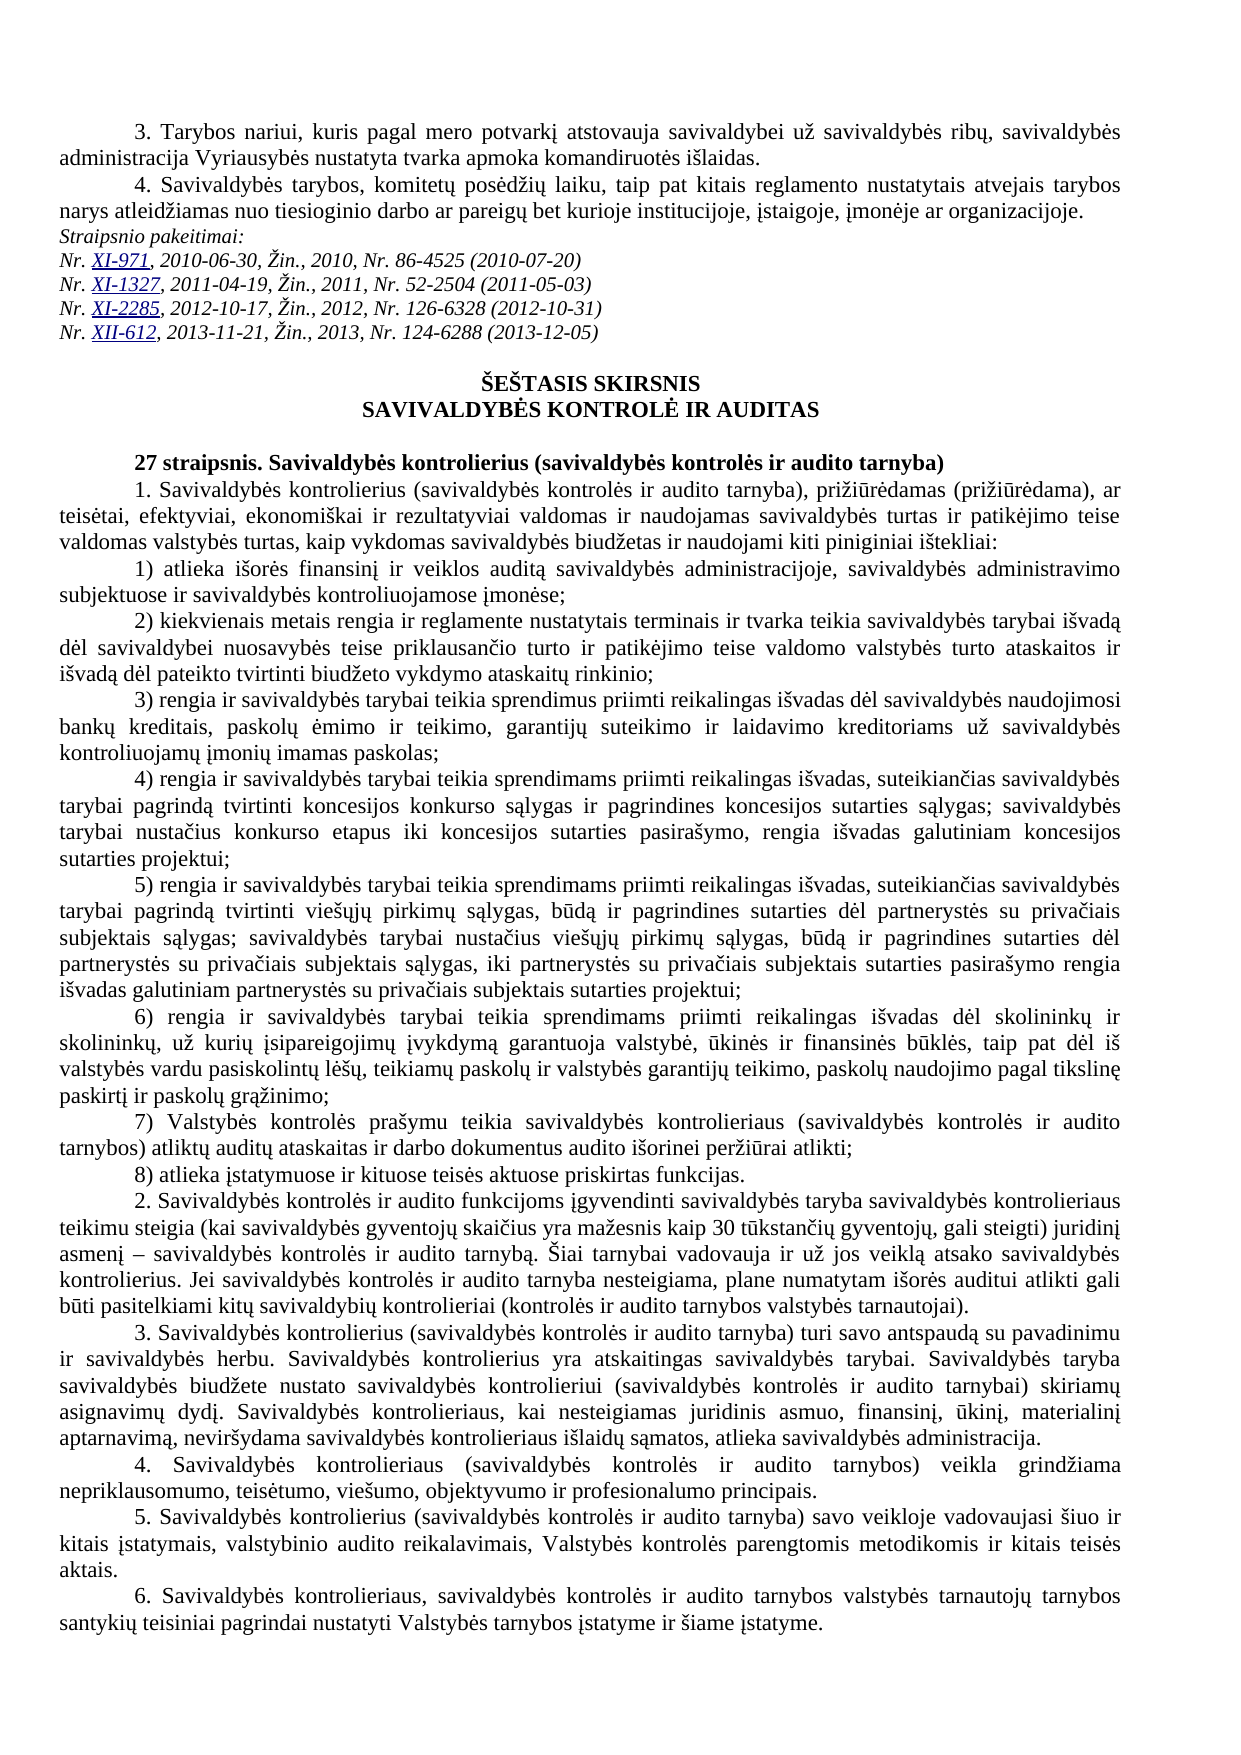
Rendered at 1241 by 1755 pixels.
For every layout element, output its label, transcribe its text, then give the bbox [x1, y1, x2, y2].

text 6) rengia ir savivaldybės tarybai teikia sprendimams priimti reikalingas išvadas dėl skolininkų ir skolininkų, už kurių įsipareigojimų įvykdymą garantuoja valstybė, ūkinės ir finansinės būklės, taip pat dėl iš valstybės vardu pasiskolintų lėšų, teikiamų paskolų ir valstybės garantijų teikimo, paskolų naudojimo pagal tikslinę paskirtį ir paskolų grąžinimo; [59, 1003, 1122, 1108]
text Nr. XI-2285, 2012-10-17, Žin., 2012, Nr. 126-6328 (2012-10-31) [59, 296, 1122, 320]
text 1) atlieka išorės finansinį ir veiklos auditą savivaldybės administracijoje, savivaldybės administravimo subjektuose ir savivaldybės kontroliuojamose įmonėse; [59, 555, 1122, 607]
text 4. Savivaldybės kontrolieriaus (savivaldybės kontrolės ir audito tarnybos) veikla grindžiama nepriklausomumo, teisėtumo, viešumo, objektyvumo ir profesionalumo principais. [59, 1451, 1122, 1503]
text Nr. XI-971, 2010-06-30, Žin., 2010, Nr. 86-4525 (2010-07-20) [59, 248, 1122, 272]
text 3. Savivaldybės kontrolierius (savivaldybės kontrolės ir audito tarnyba) turi savo antspaudą su pavadinimu ir savivaldybės herbu. Savivaldybės kontrolierius yra atskaitingas savivaldybės tarybai. Savivaldybės taryba savivaldybės biudžete nustato savivaldybės kontrolieriui (savivaldybės kontrolės ir audito tarnybai) skiriamų asignavimų dydį. Savivaldybės kontrolieriaus, kai nesteigiamas juridinis asmuo, finansinį, ūkinį, materialinį aptarnavimą, neviršydama savivaldybės kontrolieriaus išlaidų sąmatos, atlieka savivaldybės administracija. [59, 1319, 1122, 1451]
text 6. Savivaldybės kontrolieriaus, savivaldybės kontrolės ir audito tarnybos valstybės tarnautojų tarnybos santykių teisiniai pagrindai nustatyti Valstybės tarnybos įstatyme ir šiame įstatyme. [59, 1582, 1122, 1635]
text 5) rengia ir savivaldybės tarybai teikia sprendimams priimti reikalingas išvadas, suteikiančias savivaldybės tarybai pagrindą tvirtinti viešųjų pirkimų sąlygas, būdą ir pagrindines sutarties dėl partnerystės su privačiais subjektais sąlygas; savivaldybės tarybai nustačius viešųjų pirkimų sąlygas, būdą ir pagrindines sutarties dėl partnerystės su privačiais subjektais sąlygas, iki partnerystės su privačiais subjektais sutarties pasirašymo rengia išvadas galutiniam partnerystės su privačiais subjektais sutarties projektui; [59, 871, 1122, 1003]
text 3) rengia ir savivaldybės tarybai teikia sprendimus priimti reikalingas išvadas dėl savivaldybės naudojimosi bankų kreditais, paskolų ėmimo ir teikimo, garantijų suteikimo ir laidavimo kreditoriams už savivaldybės kontroliuojamų įmonių imamas paskolas; [59, 686, 1122, 766]
text 3. Tarybos nariui, kuris pagal mero potvarkį atstovauja savivaldybei už savivaldybės ribų, savivaldybės administracija Vyriausybės nustatyta tvarka apmoka komandiruotės išlaidas. [59, 118, 1122, 171]
text 2. Savivaldybės kontrolės ir audito funkcijoms įgyvendinti savivaldybės taryba savivaldybės kontrolieriaus teikimu steigia (kai savivaldybės gyventojų skaičius yra mažesnis kaip 30 tūkstančių gyventojų, gali steigti) juridinį asmenį – savivaldybės kontrolės ir audito tarnybą. Šiai tarnybai vadovauja ir už jos veiklą atsako savivaldybės kontrolierius. Jei savivaldybės kontrolės ir audito tarnyba nesteigiama, plane numatytam išorės auditui atlikti gali būti pasitelkiami kitų savivaldybių kontrolieriai (kontrolės ir audito tarnybos valstybės tarnautojai). [59, 1187, 1122, 1319]
text 8) atlieka įstatymuose ir kituose teisės aktuose priskirtas funkcijas. [59, 1161, 1122, 1187]
text SAVIVALDYBĖS KONTROLĖ IR AUDITAS [59, 397, 1122, 423]
text 1. Savivaldybės kontrolierius (savivaldybės kontrolės ir audito tarnyba), prižiūrėdamas (prižiūrėdama), ar teisėtai, efektyviai, ekonomiškai ir rezultatyviai valdomas ir naudojamas savivaldybės turtas ir patikėjimo teise valdomas valstybės turtas, kaip vykdomas savivaldybės biudžetas ir naudojami kiti piniginiai ištekliai: [59, 476, 1122, 555]
subtitle ŠEŠTASIS SKIRSNIS [59, 370, 1122, 397]
text 5. Savivaldybės kontrolierius (savivaldybės kontrolės ir audito tarnyba) savo veikloje vadovaujasi šiuo ir kitais įstatymais, valstybinio audito reikalavimais, Valstybės kontrolės parengtomis metodikomis ir kitais teisės aktais. [59, 1503, 1122, 1582]
text 4. Savivaldybės tarybos, komitetų posėdžių laiku, taip pat kitais reglamento nustatytais atvejais tarybos narys atleidžiamas nuo tiesioginio darbo ar pareigų bet kurioje institucijoje, įstaigoje, įmonėje ar organizacijoje. [59, 171, 1122, 223]
text 7) Valstybės kontrolės prašymu teikia savivaldybės kontrolieriaus (savivaldybės kontrolės ir audito tarnybos) atliktų auditų ataskaitas ir darbo dokumentus audito išorinei peržiūrai atlikti; [59, 1108, 1122, 1161]
text 4) rengia ir savivaldybės tarybai teikia sprendimams priimti reikalingas išvadas, suteikiančias savivaldybės tarybai pagrindą tvirtinti koncesijos konkurso sąlygas ir pagrindines koncesijos sutarties sąlygas; savivaldybės tarybai nustačius konkurso etapus iki koncesijos sutarties pasirašymo, rengia išvadas galutiniam koncesijos sutarties projektui; [59, 766, 1122, 871]
text Nr. XI-1327, 2011-04-19, Žin., 2011, Nr. 52-2504 (2011-05-03) [59, 272, 1122, 296]
text Straipsnio pakeitimai: [59, 223, 1122, 248]
text Nr. XII-612, 2013-11-21, Žin., 2013, Nr. 124-6288 (2013-12-05) [59, 320, 1122, 344]
text 27 straipsnis. Savivaldybės kontrolierius (savivaldybės kontrolės ir audito tarnyba) [134, 449, 1122, 476]
text 2) kiekvienais metais rengia ir reglamente nustatytais terminais ir tvarka teikia savivaldybės tarybai išvadą dėl savivaldybei nuosavybės teise priklausančio turto ir patikėjimo teise valdomo valstybės turto ataskaitos ir išvadą dėl pateikto tvirtinti biudžeto vykdymo ataskaitų rinkinio; [59, 607, 1122, 686]
